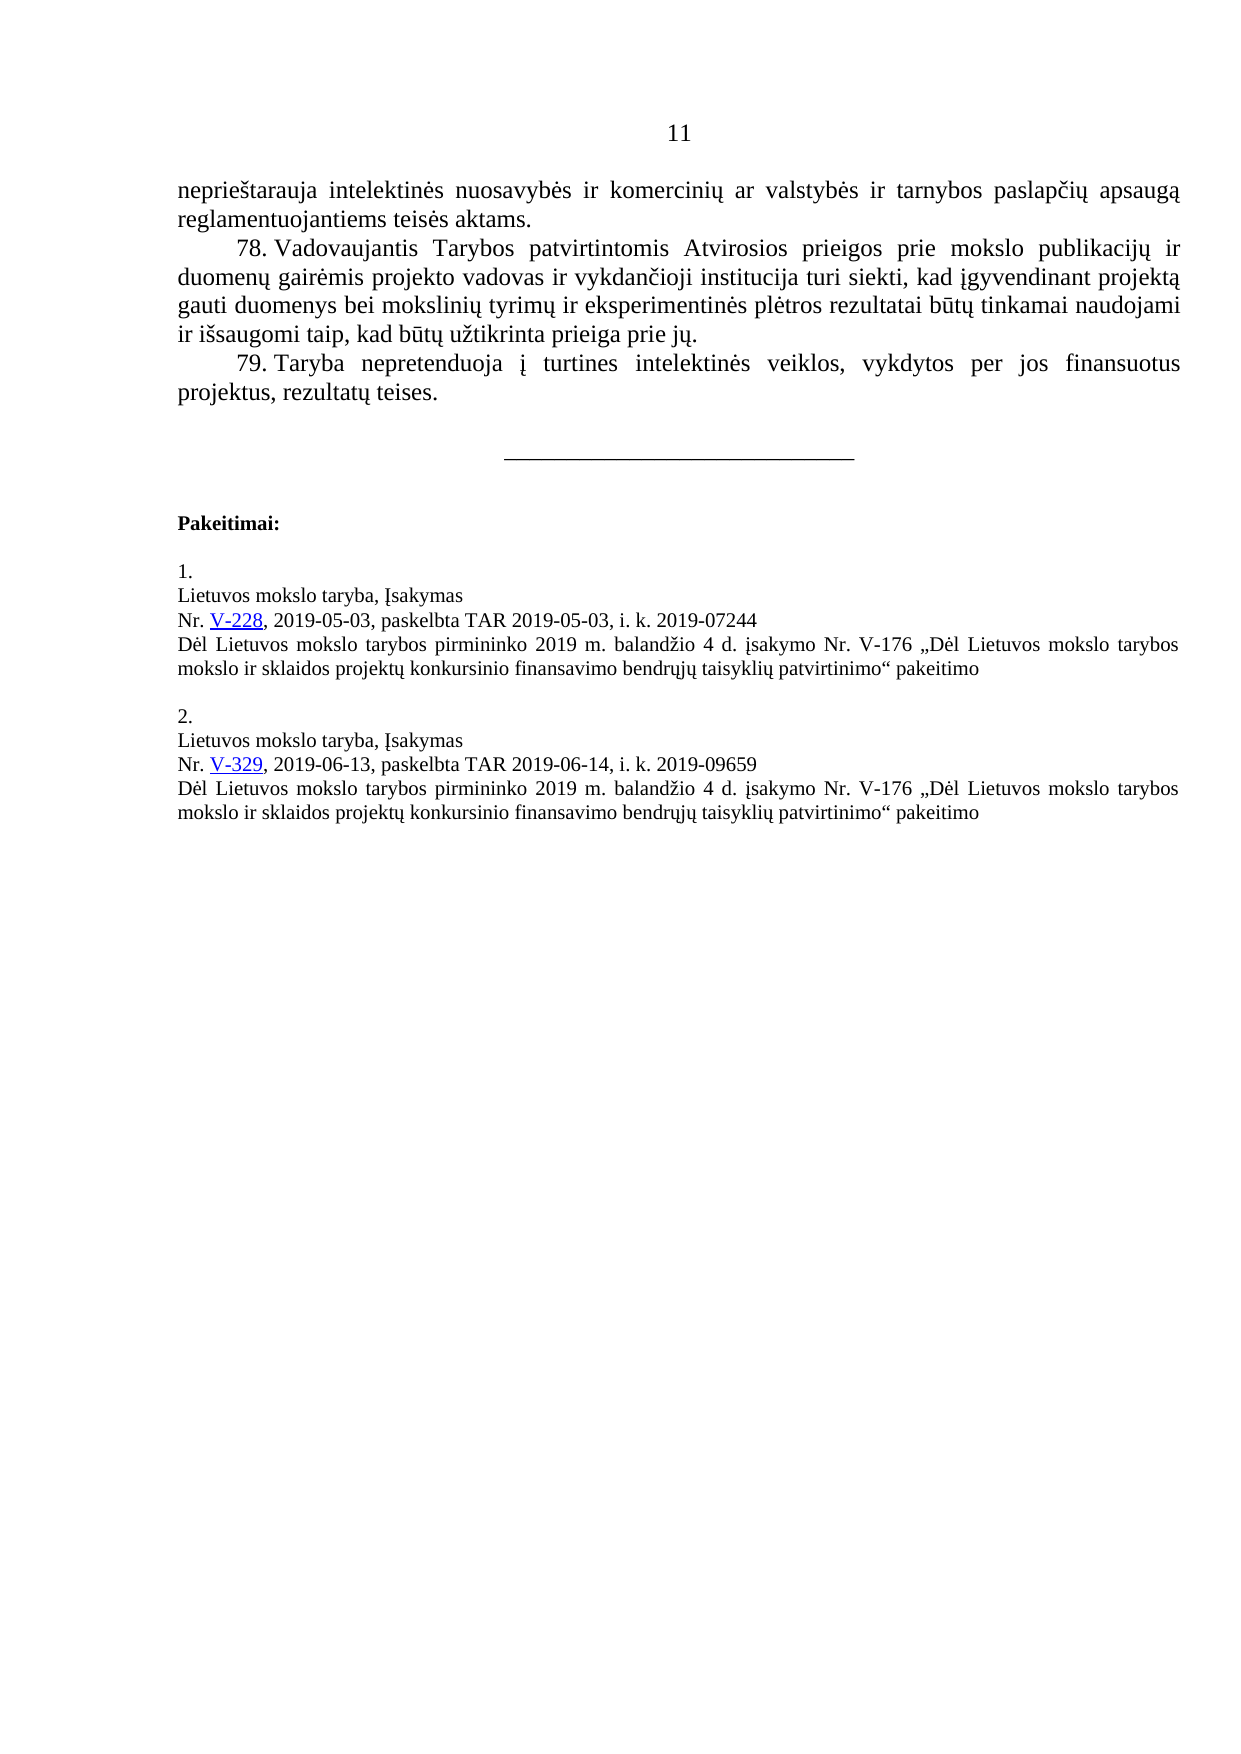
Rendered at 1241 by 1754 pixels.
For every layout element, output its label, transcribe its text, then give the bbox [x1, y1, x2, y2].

text neprieštarauja intelektinės nuosavybės ir komercinių ar valstybės ir tarnybos paslapčių apsaugą reglamentuojantiems teisės aktams. [177, 176, 1181, 233]
text Nr. V-228, 2019-05-03, paskelbta TAR 2019-05-03, i. k. 2019-07244 [177, 607, 1181, 632]
text 79. Taryba nepretenduoja į turtines intelektinės veiklos, vykdytos per jos finansuotus projektus, rezultatų teises. [177, 348, 1181, 406]
text 1. [177, 559, 1181, 583]
text 2. [177, 704, 1181, 728]
text Dėl Lietuvos mokslo tarybos pirmininko 2019 m. balandžio 4 d. įsakymo Nr. V-176 „Dėl Lietuvos mokslo tarybos mokslo ir sklaidos projektų konkursinio finansavimo bendrųjų taisyklių patvirtinimo“ pakeitimo [177, 776, 1181, 824]
text Lietuvos mokslo taryba, Įsakymas [177, 728, 1181, 752]
text Pakeitimai: [177, 511, 1181, 535]
text Lietuvos mokslo taryba, Įsakymas [177, 583, 1181, 607]
text Dėl Lietuvos mokslo tarybos pirmininko 2019 m. balandžio 4 d. įsakymo Nr. V-176 „Dėl Lietuvos mokslo tarybos mokslo ir sklaidos projektų konkursinio finansavimo bendrųjų taisyklių patvirtinimo“ pakeitimo [177, 632, 1181, 680]
text ____________________________ [177, 434, 1181, 463]
text Nr. V-329, 2019-06-13, paskelbta TAR 2019-06-14, i. k. 2019-09659 [177, 752, 1181, 776]
text 78. Vadovaujantis Tarybos patvirtintomis Atvirosios prieigos prie mokslo publikacijų ir duomenų gairėmis projekto vadovas ir vykdančioji institucija turi siekti, kad įgyvendinant projektą gauti duomenys bei mokslinių tyrimų ir eksperimentinės plėtros rezultatai būtų tinkamai naudojami ir išsaugomi taip, kad būtų užtikrinta prieiga prie jų. [177, 233, 1181, 348]
